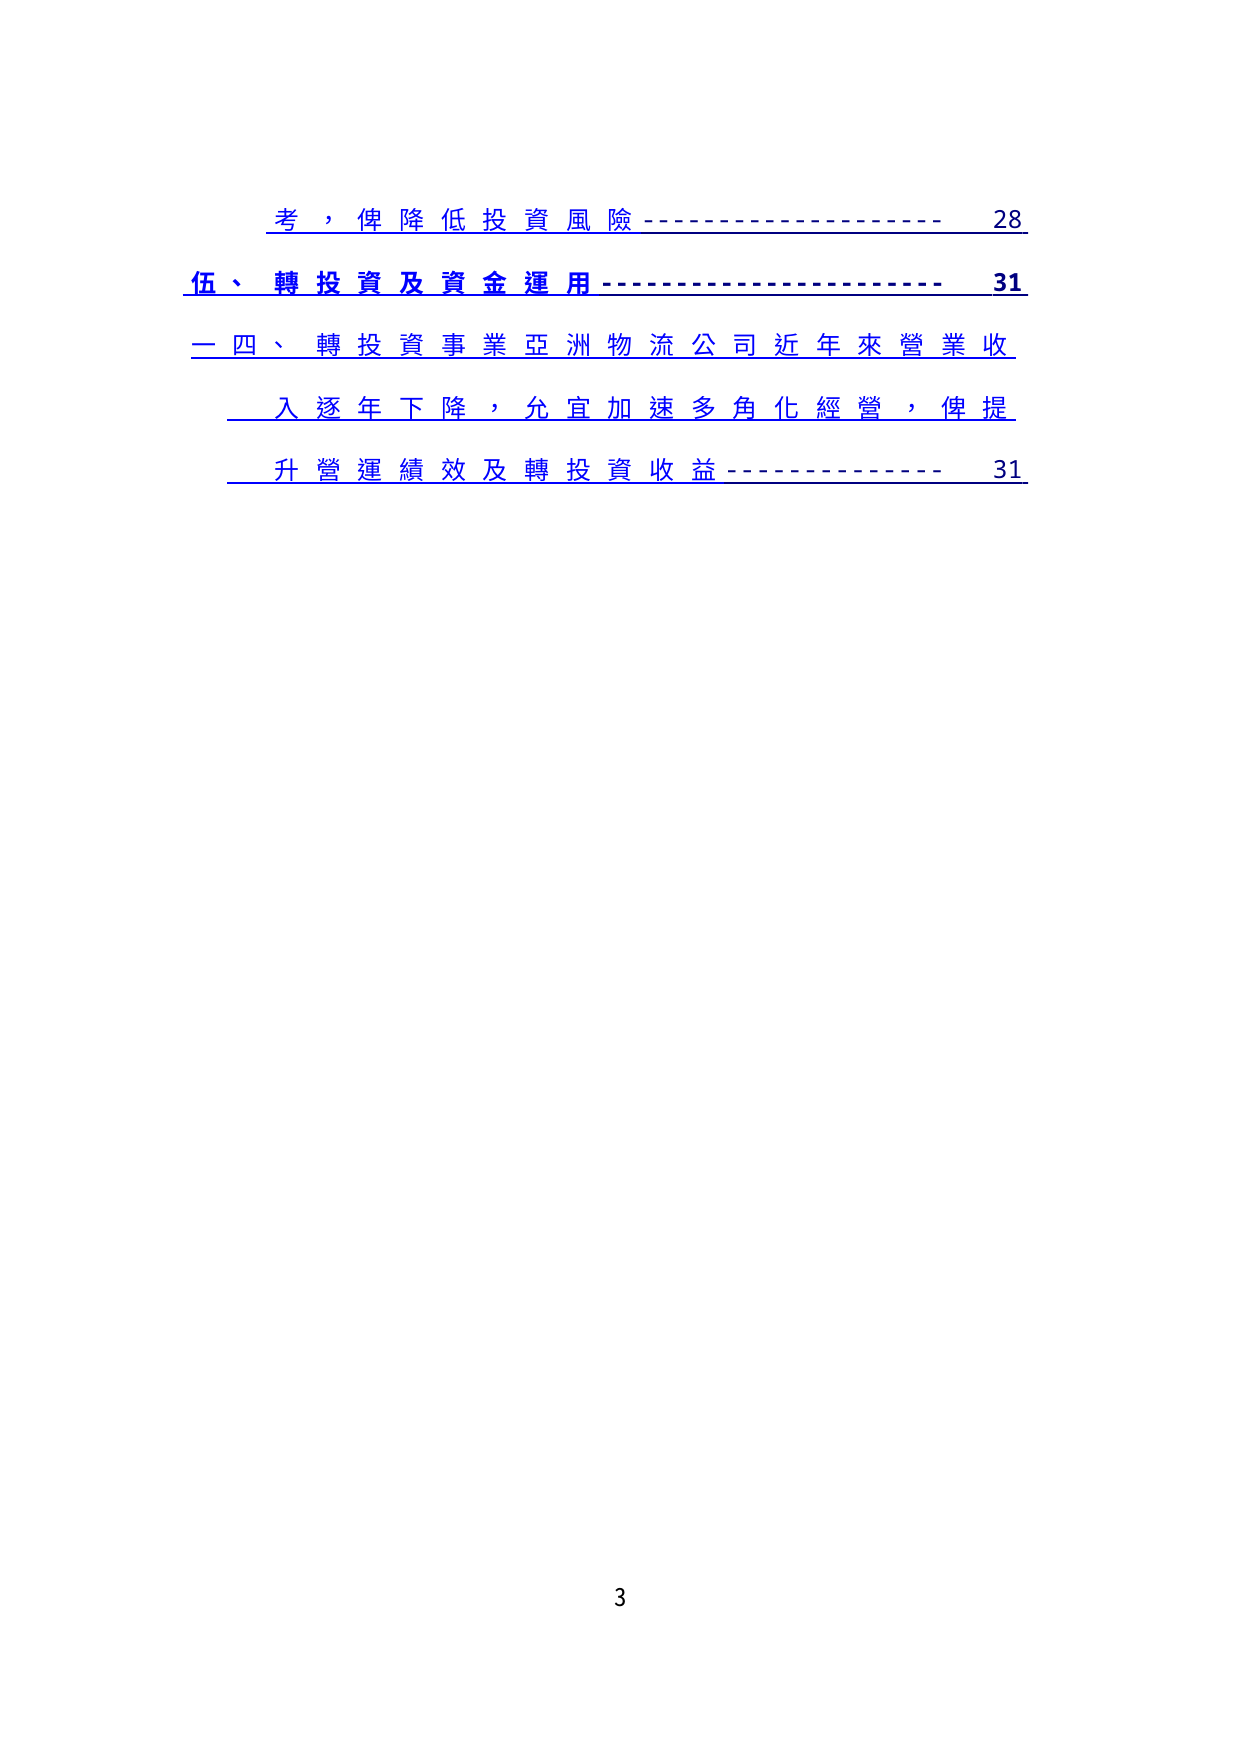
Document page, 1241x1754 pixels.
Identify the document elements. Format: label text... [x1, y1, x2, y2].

text 考，俾降低投資風險 28 [183, 177, 1028, 240]
text 伍、轉投資及資金運用 31 [179, 240, 1028, 302]
text 一四、轉投資事業亞洲物流公司近年來營業收入逐年下降，允宜加速多角化經營，俾提升營運績效及轉投資收益 31 [183, 302, 1028, 490]
